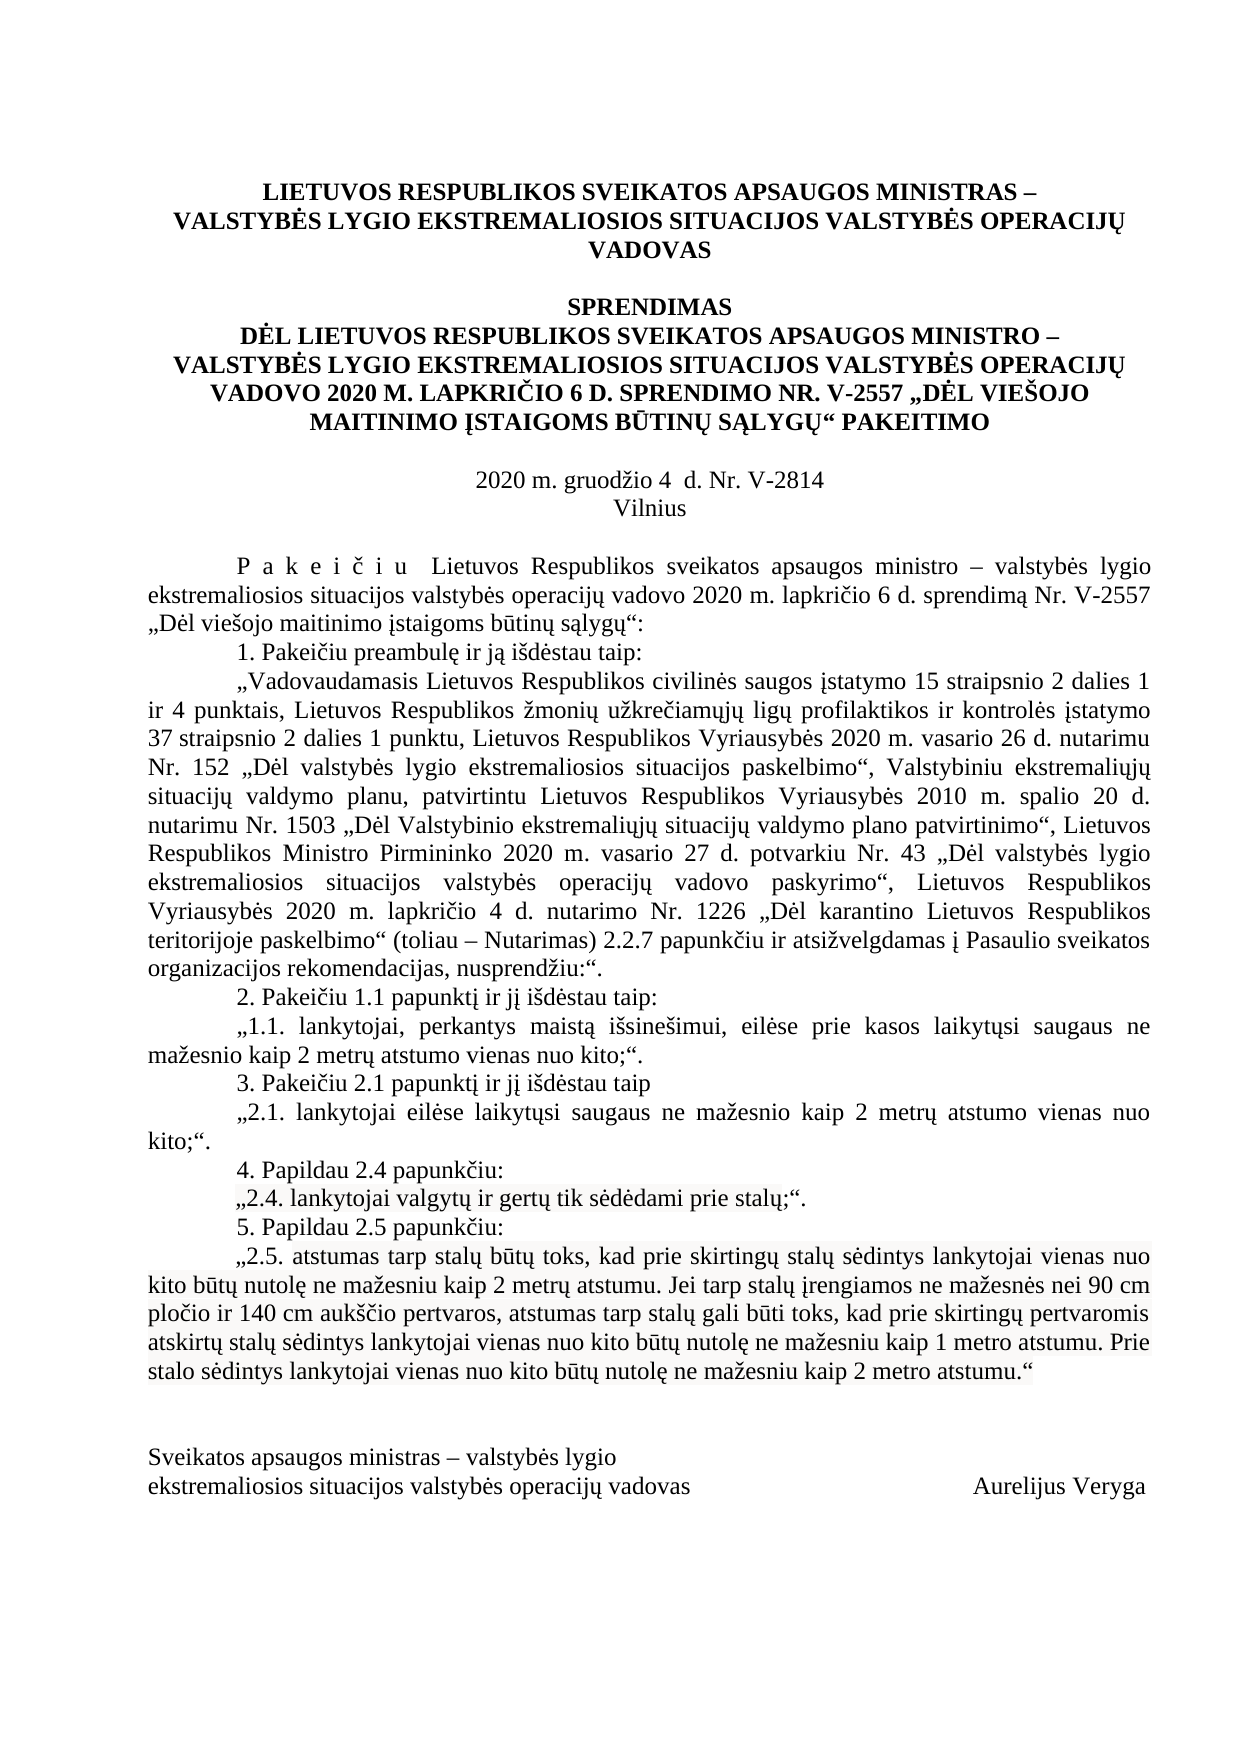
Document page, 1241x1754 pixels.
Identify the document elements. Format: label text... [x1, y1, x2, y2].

text 2. Pakeičiu 1.1 papunktį ir jį išdėstau taip: [148, 982, 1152, 1011]
text Vilnius [148, 493, 1152, 522]
text 1. Pakeičiu preambulę ir ją išdėstau taip: [236, 637, 1152, 666]
text VADOVAS [148, 235, 1152, 263]
text 5. Papildau 2.5 papunkčiu: [148, 1212, 1152, 1241]
text 3. Pakeičiu 2.1 papunktį ir jį išdėstau taip [148, 1068, 1152, 1097]
text SPRENDIMAS [148, 292, 1152, 321]
text DĖL LIETUVOS RESPUBLIKOS SVEIKATOS APSAUGOS MINISTRO – [148, 321, 1152, 350]
text „2.1. lankytojai eilėse laikytųsi saugaus ne mažesnio kaip 2 metrų atstumo vienas nuo kito;“. [148, 1097, 1152, 1155]
text VADOVO 2020 M. LAPKRIČIO 6 D. SPRENDIMO NR. V-2557 „DĖL VIEŠOJO MAITINIMO ĮSTAIGOMS BŪTINŲ SĄLYGŲ“ PAKEITIMO [148, 378, 1152, 436]
text VALSTYBĖS LYGIO EKSTREMALIOSIOS SITUACIJOS VALSTYBĖS OPERACIJŲ [148, 350, 1152, 378]
text Sveikatos apsaugos ministras – valstybės lygio [148, 1442, 1152, 1471]
text „Vadovaudamasis Lietuvos Respublikos civilinės saugos įstatymo 15 straipsnio 2 dalies 1 ir 4 punktais, Lietuvos Respublikos žmonių užkrečiamųjų ligų profilaktikos ir kontrolės įstatymo 37 straipsnio 2 dalies 1 punktu, Lietuvos Respublikos Vyriausybės 2020 m. vasario 26 d. nutarimu Nr. 152 „Dėl valstybės lygio ekstremaliosios situacijos paskelbimo“, Valstybiniu ekstremaliųjų situacijų valdymo planu, patvirtintu Lietuvos Respublikos Vyriausybės 2010 m. spalio 20 d. nutarimu Nr. 1503 „Dėl Valstybinio ekstremaliųjų situacijų valdymo plano patvirtinimo“, Lietuvos Respublikos Ministro Pirmininko 2020 m. vasario 27 d. potvarkiu Nr. 43 „Dėl valstybės lygio ekstremaliosios situacijos valstybės operacijų vadovo paskyrimo“, Lietuvos Respublikos Vyriausybės 2020 m. lapkričio 4 d. nutarimo Nr. 1226 „Dėl karantino Lietuvos Respublikos teritorijoje paskelbimo“ (toliau – Nutarimas) 2.2.7 papunkčiu ir atsižvelgdamas į Pasaulio sveikatos organizacijos rekomendacijas, nusprendžiu:“. [148, 666, 1152, 982]
text P a k e i č i u Lietuvos Respublikos sveikatos apsaugos ministro – valstybės lygio ekstremaliosios situacijos valstybės operacijų vadovo 2020 m. lapkričio 6 d. sprendimą Nr. V-2557 „Dėl viešojo maitinimo įstaigoms būtinų sąlygų“: [148, 551, 1152, 637]
text „2.4. lankytojai valgytų ir gertų tik sėdėdami prie stalų;“. [148, 1183, 1152, 1212]
text LIETUVOS RESPUBLIKOS SVEIKATOS APSAUGOS MINISTRAS – [148, 177, 1152, 206]
text 2020 m. gruodžio 4 d. Nr. V-2814 [148, 465, 1152, 493]
text „2.5. atstumas tarp stalų būtų toks, kad prie skirtingų stalų sėdintys lankytojai vienas nuo kito būtų nutolę ne mažesniu kaip 2 metrų atstumu. Jei tarp stalų įrengiamos ne mažesnės nei 90 cm pločio ir 140 cm aukščio pertvaros, atstumas tarp stalų gali būti toks, kad prie skirtingų pertvaromis atskirtų stalų sėdintys lankytojai vienas nuo kito būtų nutolę ne mažesniu kaip 1 metro atstumu. Prie stalo sėdintys lankytojai vienas nuo kito būtų nutolę ne mažesniu kaip 2 metro atstumu.“ [148, 1241, 1152, 1385]
text 4. Papildau 2.4 papunkčiu: [148, 1155, 1152, 1183]
text VALSTYBĖS LYGIO EKSTREMALIOSIOS SITUACIJOS VALSTYBĖS OPERACIJŲ [148, 206, 1152, 235]
text „1.1. lankytojai, perkantys maistą išsinešimui, eilėse prie kasos laikytųsi saugaus ne mažesnio kaip 2 metrų atstumo vienas nuo kito;“. [148, 1011, 1152, 1068]
text ekstremaliosios situacijos valstybės operacijų vadovas Aurelijus Veryga [148, 1471, 1152, 1500]
